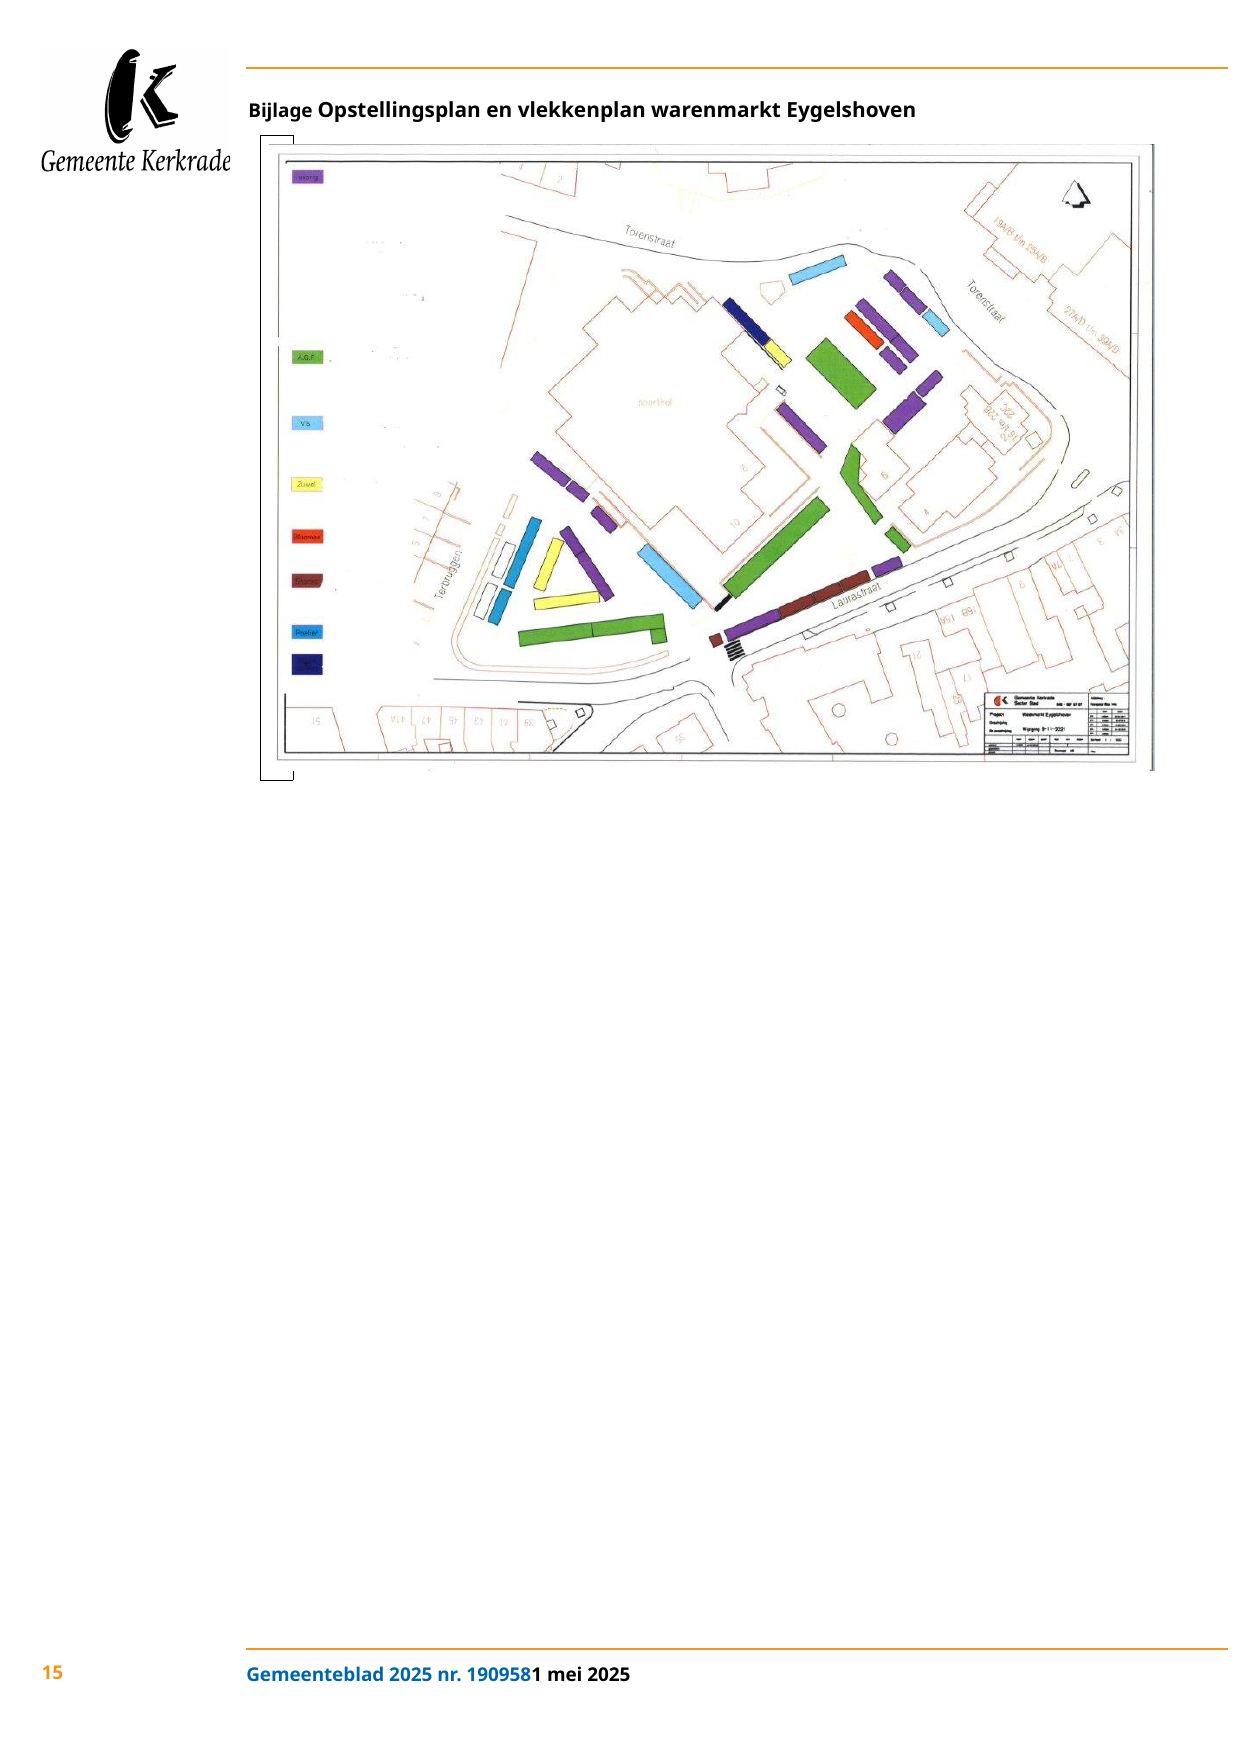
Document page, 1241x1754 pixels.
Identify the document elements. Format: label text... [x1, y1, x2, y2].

picture [268, 144, 1155, 771]
picture [41, 47, 231, 172]
text Bijlage Opstellingsplan en vlekkenplan warenmarkt Eygelshoven [248, 95, 1152, 123]
